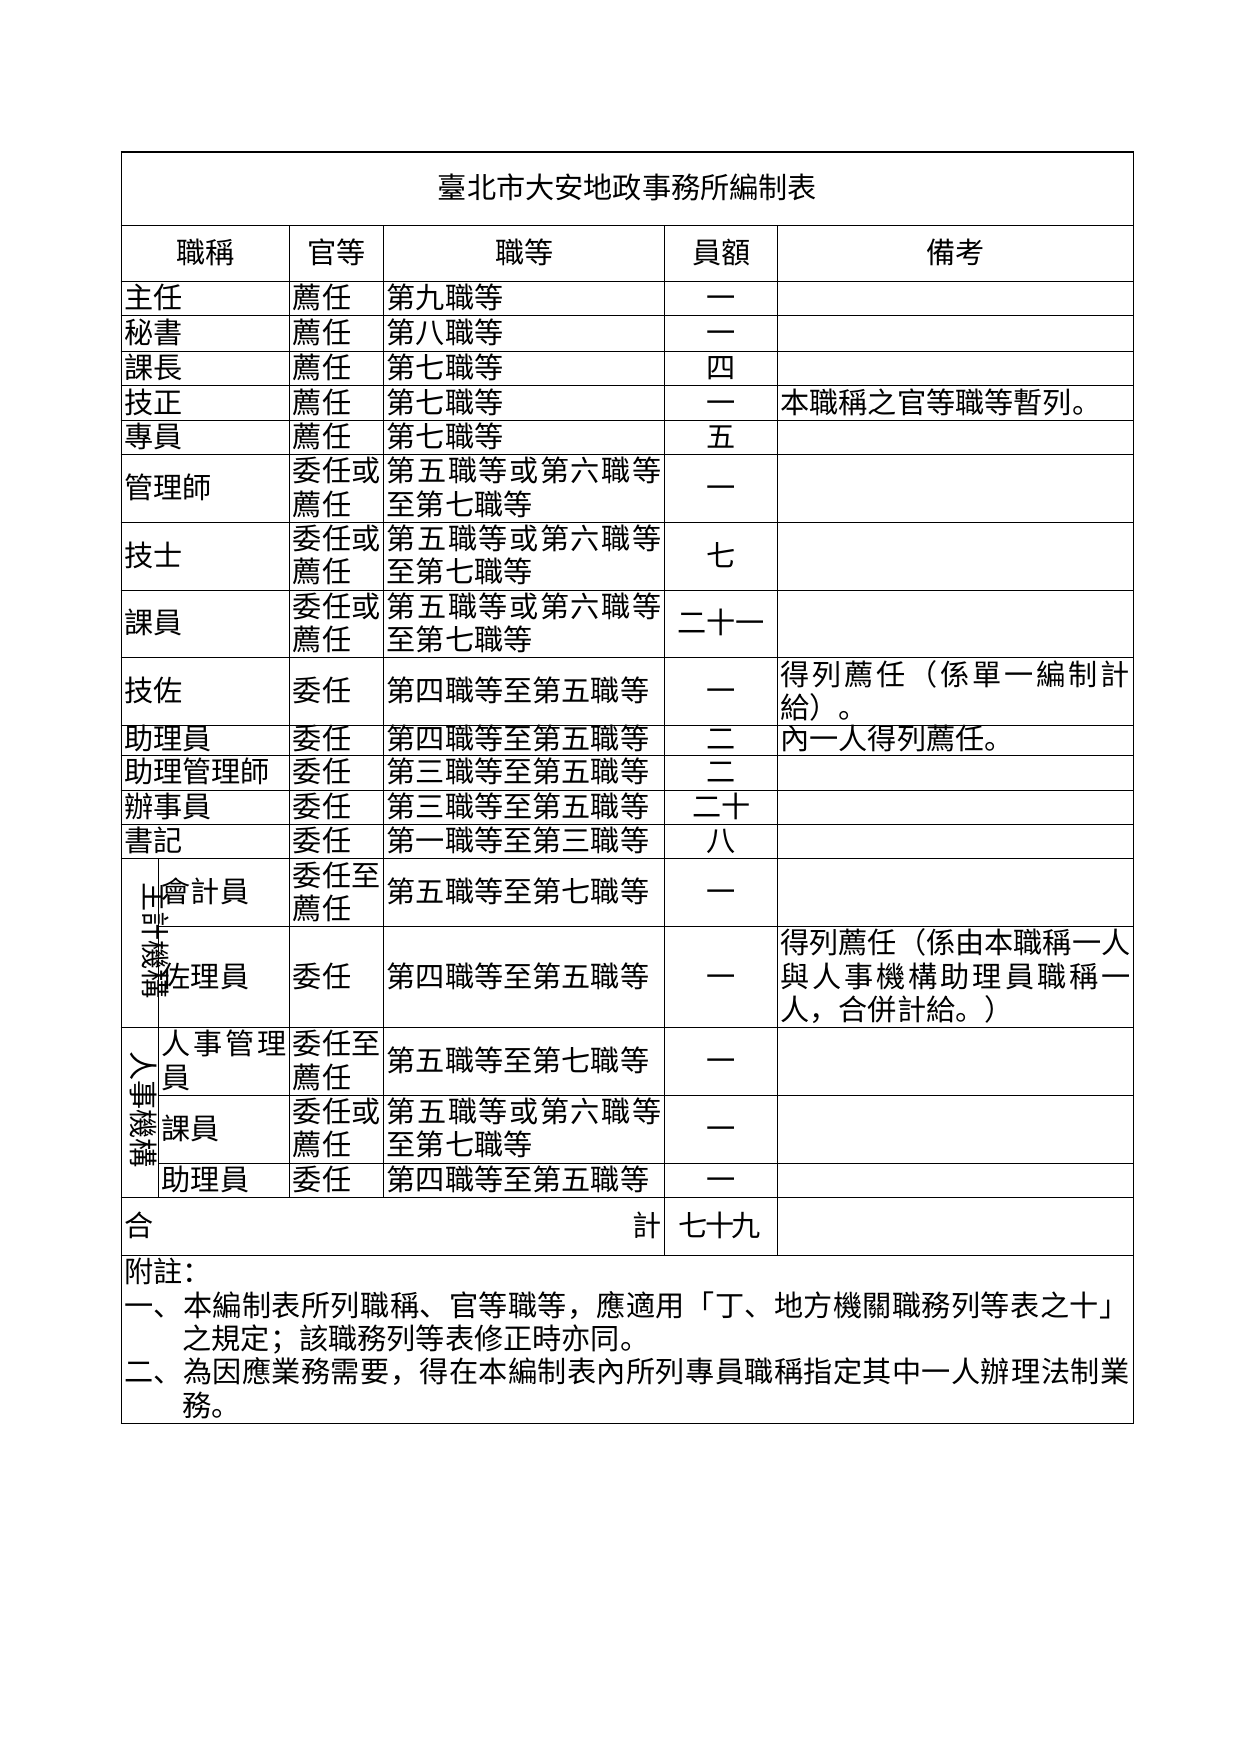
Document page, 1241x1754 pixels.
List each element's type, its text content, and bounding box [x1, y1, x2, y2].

table_cell 人事管理員 [159, 1028, 289, 1095]
table_cell 薦任 [290, 352, 383, 385]
table_cell [778, 825, 1133, 858]
table_cell 第四職等至第五職等 [384, 1164, 664, 1197]
table_cell [778, 523, 1133, 589]
table_cell 本職稱之官等職等暫列。 [778, 386, 1133, 420]
table_cell 官等 [290, 226, 383, 281]
table_cell 合計 [122, 1198, 664, 1255]
table_cell 第五職等或第六職等至第七職等 [384, 523, 664, 589]
table_cell 主任 [122, 282, 289, 315]
table_cell 第九職等 [384, 282, 664, 315]
table_cell 委任或薦任 [290, 523, 383, 589]
table_cell 第五職等至第七職等 [384, 1028, 664, 1095]
table_cell 技士 [122, 523, 289, 589]
table_cell 第五職等或第六職等至第七職等 [384, 1096, 664, 1162]
table_cell 人事機構 [122, 1028, 158, 1197]
table_cell 薦任 [290, 421, 383, 454]
table_cell [778, 421, 1133, 454]
table_cell 員額 [665, 226, 777, 281]
table_cell 第五職等或第六職等至第七職等 [384, 591, 664, 657]
table_cell [778, 591, 1133, 657]
table_cell 職稱 [122, 226, 289, 281]
table_cell 二十一 [665, 591, 777, 657]
table_cell 薦任 [290, 316, 383, 351]
table_cell 一 [665, 455, 777, 522]
table_cell 技正 [122, 386, 289, 420]
table_cell 第四職等至第五職等 [384, 927, 664, 1027]
table_cell 七 [665, 523, 777, 589]
table_cell 辦事員 [122, 791, 289, 824]
table_cell 第三職等至第五職等 [384, 756, 664, 789]
table_cell 薦任 [290, 282, 383, 315]
table_cell 委任或薦任 [290, 591, 383, 657]
table_cell 第七職等 [384, 421, 664, 454]
table_cell 助理員 [122, 726, 289, 755]
table_cell 一 [665, 927, 777, 1027]
table_cell [778, 316, 1133, 351]
table_cell 七十九 [665, 1198, 777, 1255]
table_header 臺北市大安地政事務所編制表 [122, 153, 1133, 225]
table_cell 課員 [159, 1096, 289, 1162]
table_cell [778, 282, 1133, 315]
table_cell [778, 1028, 1133, 1095]
table_cell 一 [665, 282, 777, 315]
table_cell [778, 455, 1133, 522]
table_cell 一 [665, 1028, 777, 1095]
table_cell 一 [665, 658, 777, 725]
table_cell 委任 [290, 791, 383, 824]
table_cell 職等 [384, 226, 664, 281]
table_cell 一 [665, 1096, 777, 1162]
table_cell 助理管理師 [122, 756, 289, 789]
table_cell [778, 1096, 1133, 1162]
table_cell 主計機構 [122, 859, 158, 1027]
table_cell 委任 [290, 726, 383, 755]
table_cell 委任或薦任 [290, 455, 383, 522]
table_cell 薦任 [290, 386, 383, 420]
table_cell 會計員 [159, 859, 289, 926]
table_cell 委任 [290, 658, 383, 725]
table_cell 一 [665, 386, 777, 420]
table_cell 得列薦任（係單一編制計給）。 [778, 658, 1133, 725]
table_cell [778, 791, 1133, 824]
table_cell 第五職等或第六職等至第七職等 [384, 455, 664, 522]
table_cell [778, 352, 1133, 385]
table_cell 五 [665, 421, 777, 454]
table_cell 第一職等至第三職等 [384, 825, 664, 858]
table_cell [778, 859, 1133, 926]
table_cell 二 [665, 756, 777, 789]
table_cell 第四職等至第五職等 [384, 658, 664, 725]
table_cell 課員 [122, 591, 289, 657]
table_cell 第三職等至第五職等 [384, 791, 664, 824]
table_cell 第七職等 [384, 386, 664, 420]
table_cell [778, 1164, 1133, 1197]
table_cell 二 [665, 726, 777, 755]
table_cell 一 [665, 316, 777, 351]
table_cell 委任 [290, 927, 383, 1027]
table_cell 助理員 [159, 1164, 289, 1197]
table_cell 委任 [290, 825, 383, 858]
table_cell 內一人得列薦任。 [778, 726, 1133, 755]
table_cell 四 [665, 352, 777, 385]
table_cell 委任至薦任 [290, 859, 383, 926]
table_cell 備考 [778, 226, 1133, 281]
table_cell 管理師 [122, 455, 289, 522]
table_cell 委任或薦任 [290, 1096, 383, 1162]
table_cell 委任至薦任 [290, 1028, 383, 1095]
table_cell 秘書 [122, 316, 289, 351]
table_cell 委任 [290, 756, 383, 789]
table_cell 二十 [665, 791, 777, 824]
table_cell [778, 756, 1133, 789]
table_cell 第七職等 [384, 352, 664, 385]
table_cell 得列薦任（係由本職稱一人與人事機構助理員職稱一人，合併計給。） [778, 927, 1133, 1027]
table_cell 一 [665, 859, 777, 926]
table_cell 第八職等 [384, 316, 664, 351]
table_cell 書記 [122, 825, 289, 858]
table_cell 一 [665, 1164, 777, 1197]
table_cell 附註： 一、本編制表所列職稱、官等職等，應適用「丁、地方機關職務列等表之十」之規定；該職務列等表修正時亦同。 二、為因應業務需要，得在本編制表內所列專員職稱指定其中一人辦理法制業務。 [122, 1256, 1133, 1423]
table_cell 第四職等至第五職等 [384, 726, 664, 755]
table_cell 第五職等至第七職等 [384, 859, 664, 926]
table_cell 委任 [290, 1164, 383, 1197]
table_cell 八 [665, 825, 777, 858]
table_cell 專員 [122, 421, 289, 454]
table_cell 佐理員 [159, 927, 289, 1027]
table_cell 技佐 [122, 658, 289, 725]
table_cell 課長 [122, 352, 289, 385]
table_cell [778, 1198, 1133, 1255]
